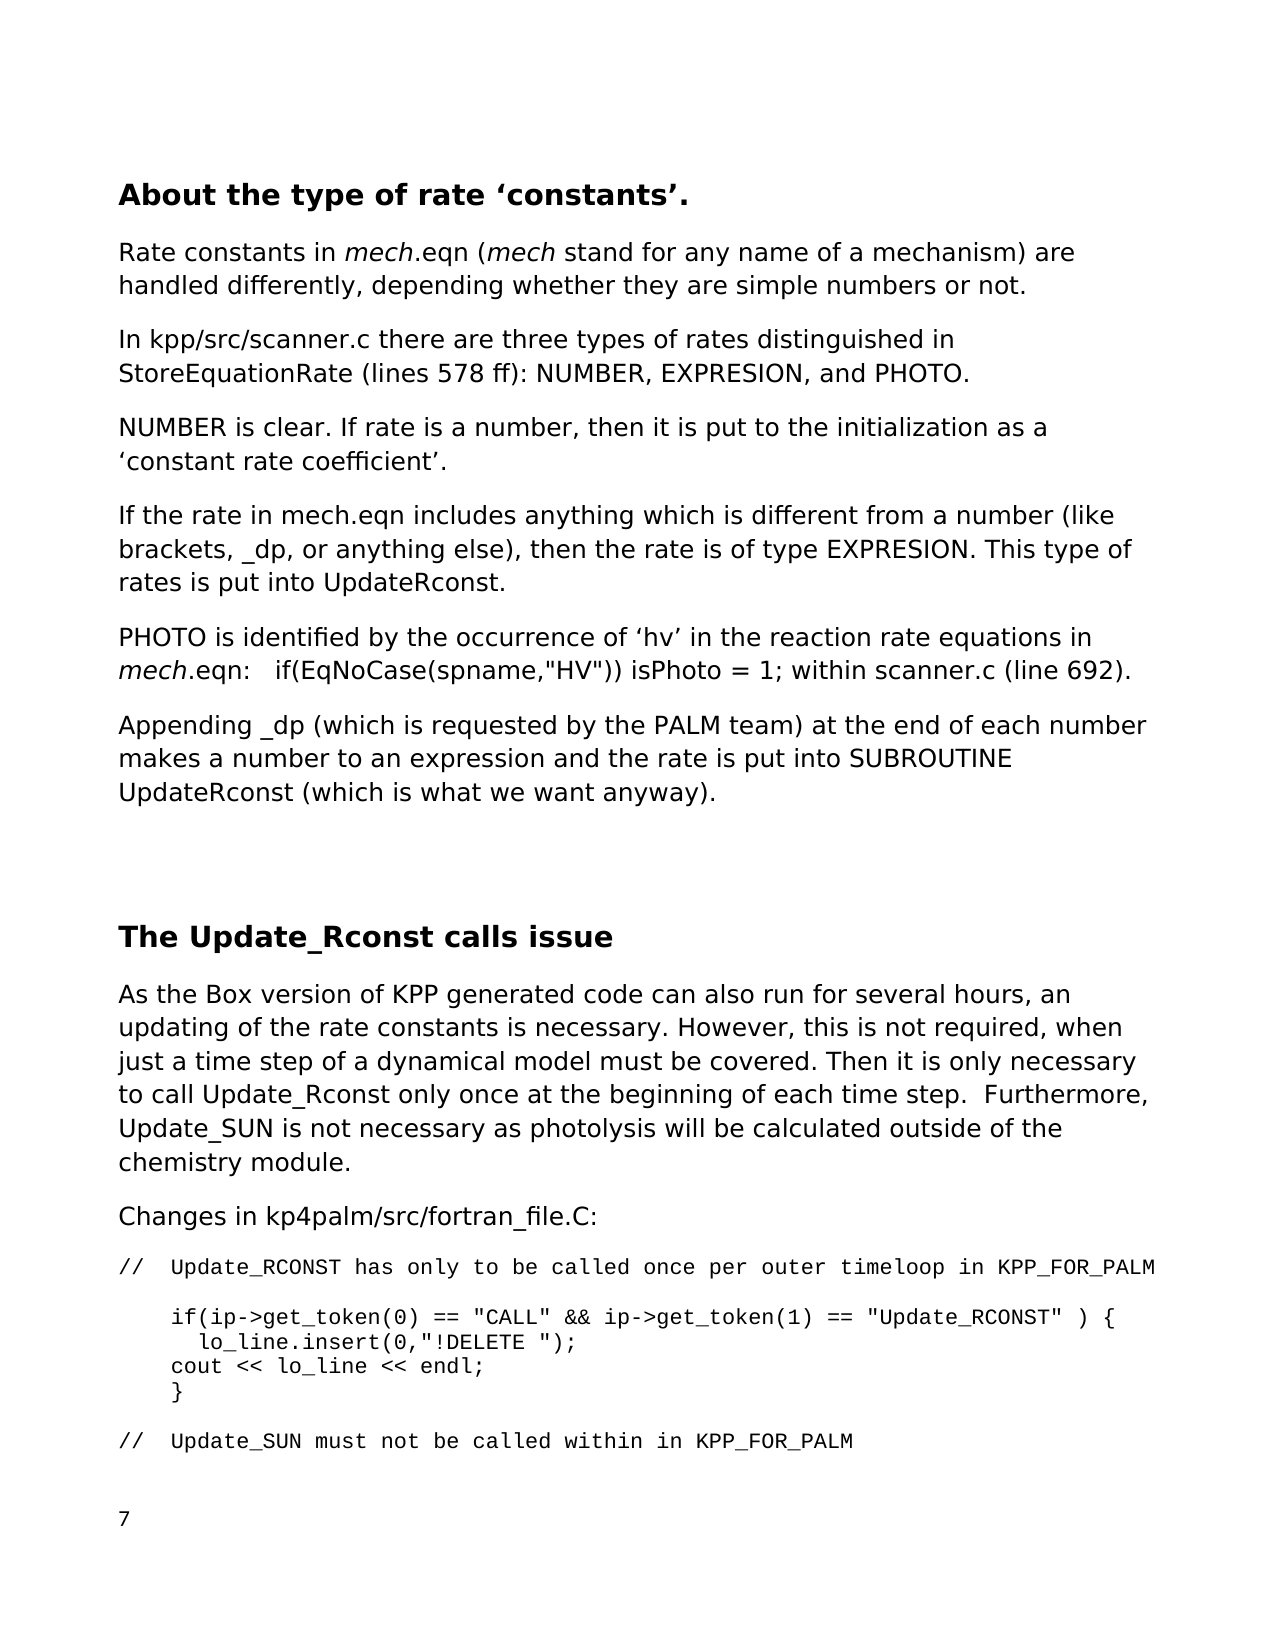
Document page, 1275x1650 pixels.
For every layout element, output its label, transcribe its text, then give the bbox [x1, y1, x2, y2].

text lo_line.insert(0,"!DELETE "); [118, 1331, 1157, 1356]
text cout << lo_line << endl; [118, 1356, 1157, 1380]
text Appending _dp (which is requested by the PALM team) at the end of each number makes a number to an expression and the rate is put into SUBROUTINE UpdateRconst (which is what we want anyway). [118, 711, 1157, 841]
text Changes in kp4palm/src/fortran_file.C: [118, 1202, 1157, 1231]
text In kpp/src/scanner.c there are three types of rates distinguished in StoreEquationRate (lines 578 ff): NUMBER, EXPRESION, and PHOTO. [118, 326, 1157, 388]
text } [118, 1380, 1157, 1405]
text Rate constants in mech.eqn (mech stand for any name of a mechanism) are handled differently, depending whether they are simple numbers or not. [118, 238, 1157, 300]
text As the Box version of KPP generated code can also run for several hours, an updating of the rate constants is necessary. However, this is not required, when just a time step of a dynamical model must be covered. Then it is only necessary to call Update_Rconst only once at the beginning of each time step. Furthermore, Update_SUN is not necessary as photolysis will be calculated outside of the chemistry module. [118, 980, 1157, 1177]
text PHOTO is identified by the occurrence of ‘hv’ in the reaction rate equations in mech.eqn: if(EqNoCase(spname,"HV")) isPhoto = 1; within scanner.c (line 692). [118, 623, 1157, 686]
text NUMBER is clear. If rate is a number, then it is put to the initialization as a ‘constant rate coefficient’. [118, 413, 1157, 476]
text // Update_RCONST has only to be called once per outer timeloop in KPP_FOR_PALM [118, 1256, 1157, 1281]
text If the rate in mech.eqn includes anything which is different from a number (like brackets, _dp, or anything else), then the rate is of type EXPRESION. This type of rates is put into UpdateRconst. [118, 501, 1157, 598]
text if(ip->get_token(0) == "CALL" && ip->get_token(1) == "Update_RCONST" ) { [118, 1306, 1157, 1331]
text The Update_Rconst calls issue [118, 920, 1157, 954]
text About the type of rate ‘constants’. [118, 178, 1157, 212]
text // Update_SUN must not be called within in KPP_FOR_PALM [118, 1430, 1157, 1455]
